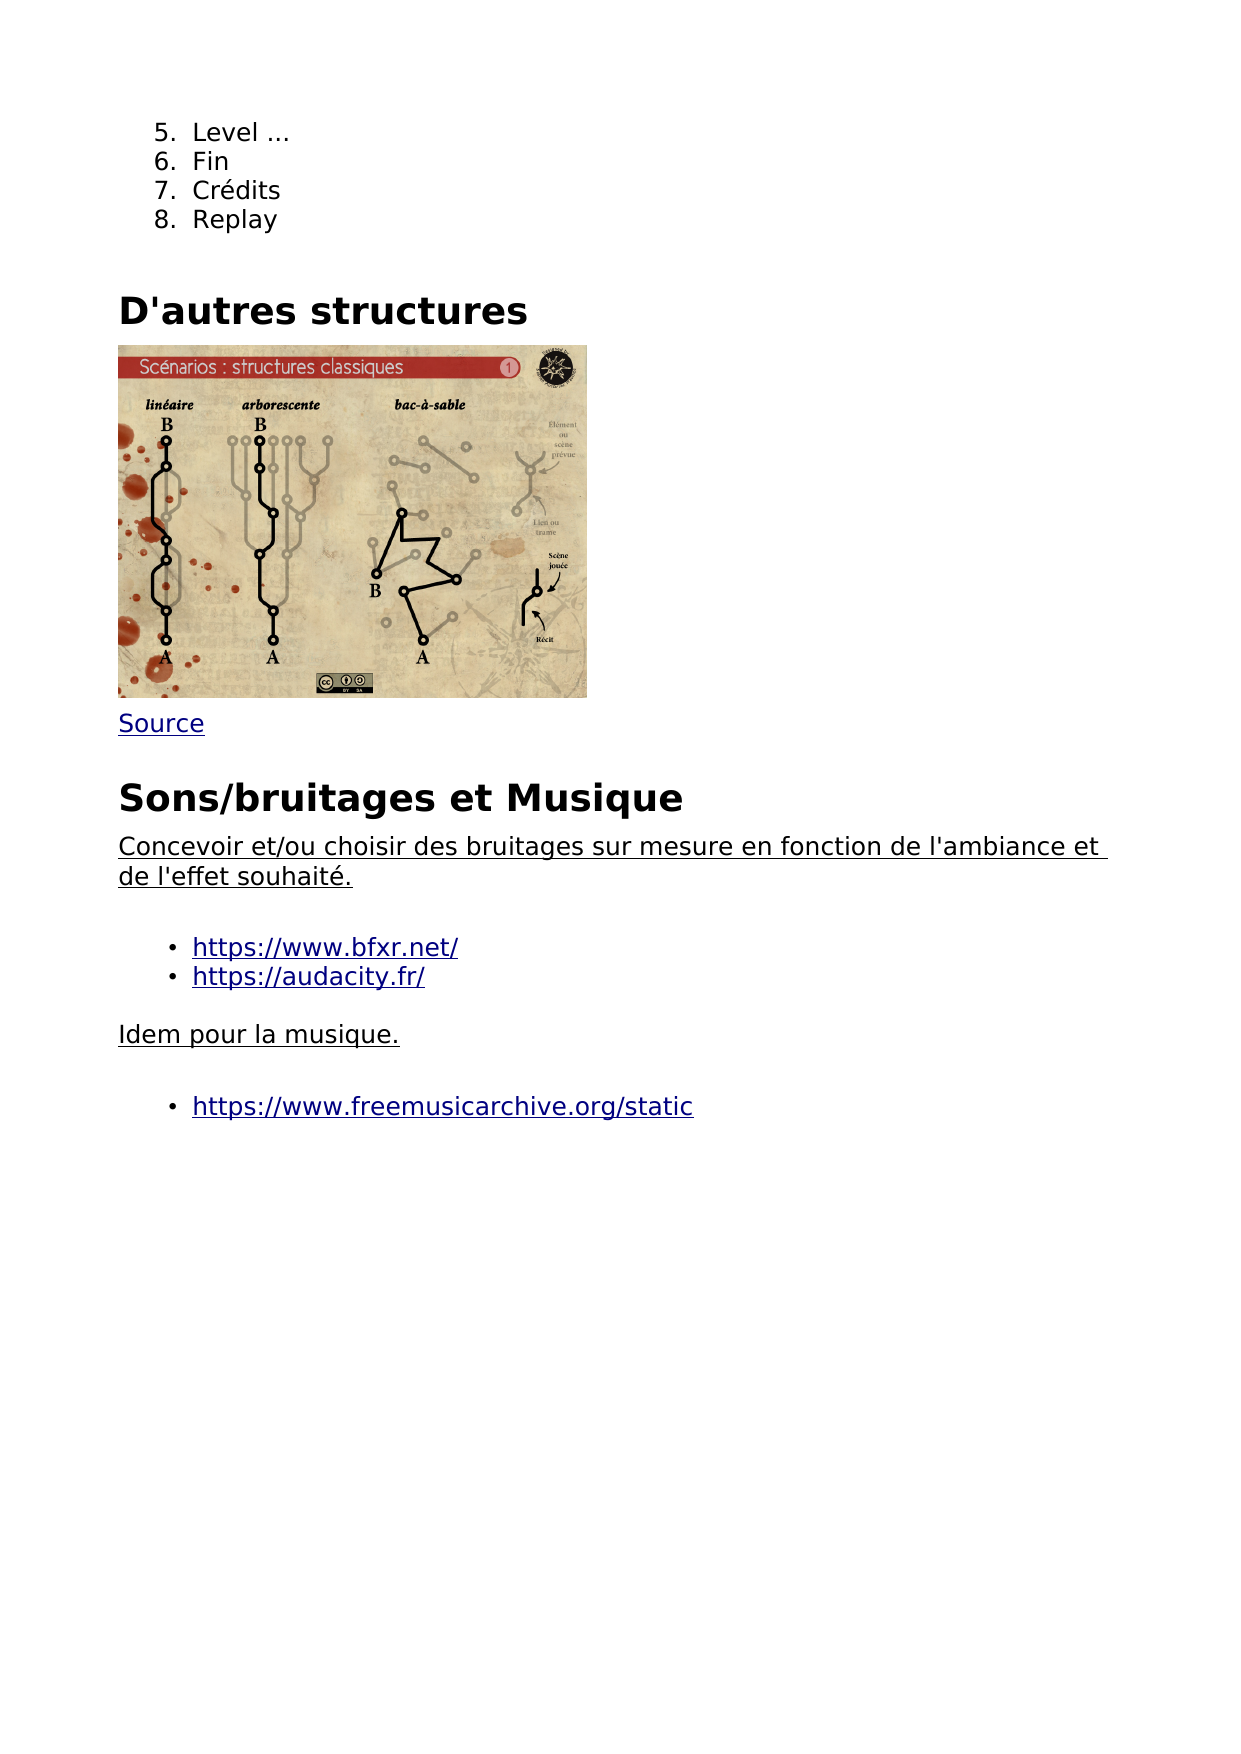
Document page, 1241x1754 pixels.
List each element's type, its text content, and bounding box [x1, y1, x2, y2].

text Concevoir et/ou choisir des bruitages sur mesure en fonction de l'ambiance et de l'effet souhaité. [118, 832, 1122, 891]
list Fin [177, 147, 1122, 176]
text Idem pour la musique. [118, 1021, 1122, 1050]
list https://www.bfxr.net/ [177, 933, 1122, 962]
list Crédits [177, 176, 1122, 206]
picture [118, 345, 587, 698]
list Level ... [177, 118, 1122, 147]
list https://audacity.fr/ [177, 962, 1122, 991]
subtitle Sons/bruitages et Musique [118, 776, 1122, 820]
list https://www.freemusicarchive.org/static [177, 1092, 1122, 1121]
list Replay [177, 206, 1122, 235]
text Source [118, 710, 1122, 739]
subtitle D'autres structures [118, 289, 1122, 333]
